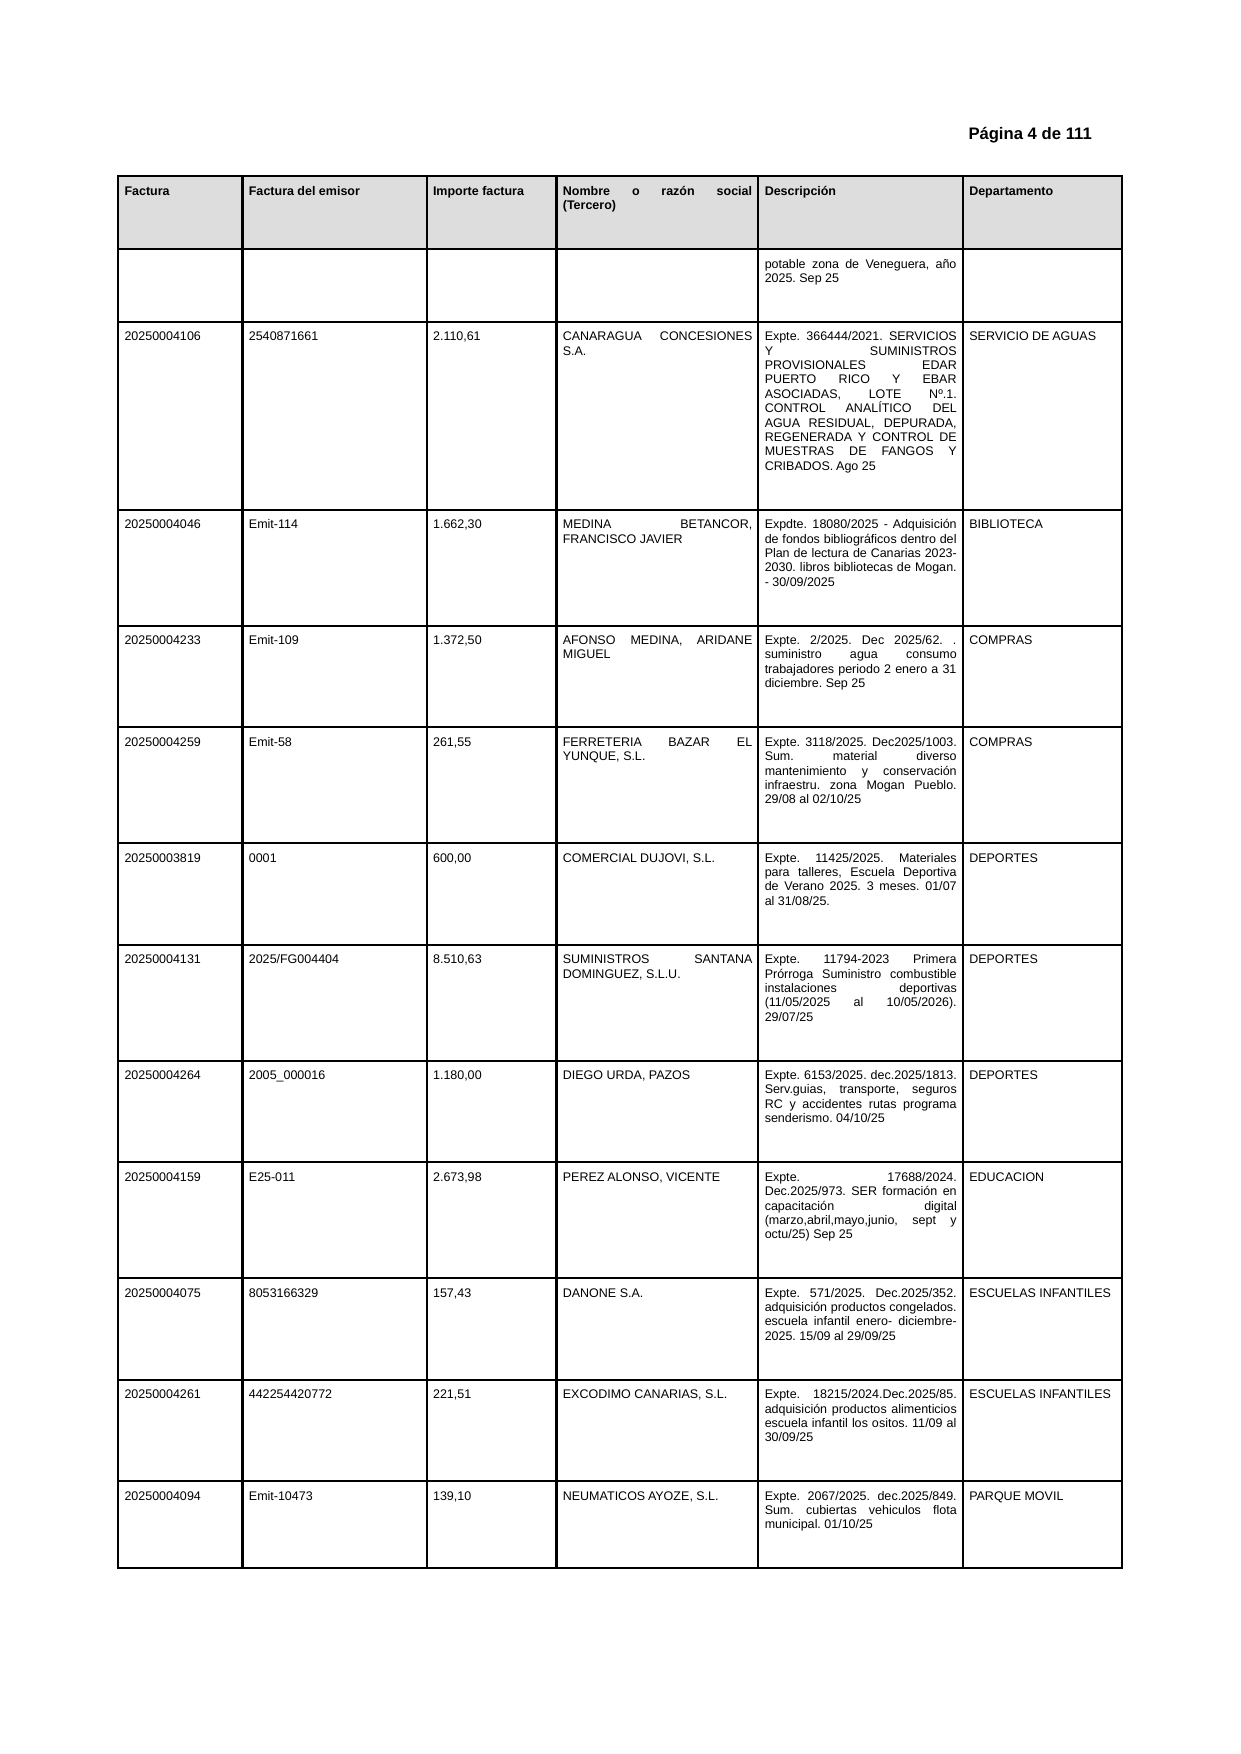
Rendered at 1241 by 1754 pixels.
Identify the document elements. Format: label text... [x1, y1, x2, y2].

table_cell 0001 [244, 844, 426, 943]
table_cell 20250004264 [119, 1062, 241, 1161]
table_cell 2.673,98 [428, 1163, 555, 1277]
table_cell 2.110,61 [428, 323, 555, 508]
table_cell Expte. 18215/2024.Dec.2025/85. adquisición productos alimenticios escuela infantil los ositos. 11/09 al 30/09/25 [759, 1381, 962, 1480]
table_cell 1.662,30 [428, 511, 555, 624]
table_cell Expte. 2067/2025. dec.2025/849. Sum. cubiertas vehiculos flota municipal. 01/10/25 [759, 1482, 962, 1567]
table_cell [558, 250, 757, 321]
table_cell ESCUELAS INFANTILES [964, 1279, 1121, 1378]
table_cell PARQUE MOVIL [964, 1482, 1121, 1567]
table_cell 2540871661 [244, 323, 426, 508]
table_cell CANARAGUA CONCESIONES S.A. [558, 323, 757, 508]
table_cell FERRETERIA BAZAR EL YUNQUE, S.L. [558, 728, 757, 842]
table_header Importe factura [428, 177, 555, 248]
table_cell 157,43 [428, 1279, 555, 1378]
table_cell 221,51 [428, 1381, 555, 1480]
table_cell 600,00 [428, 844, 555, 943]
table_cell COMPRAS [964, 728, 1121, 842]
table_cell [964, 250, 1121, 321]
table_cell 20250003819 [119, 844, 241, 943]
table_cell SERVICIO DE AGUAS [964, 323, 1121, 508]
table_cell DANONE S.A. [558, 1279, 757, 1378]
table_cell Expte. 11794-2023 Primera Prórroga Suministro combustible instalaciones deportivas (11/05/2025 al 10/05/2026). 29/07/25 [759, 946, 962, 1059]
table_cell BIBLIOTECA [964, 511, 1121, 624]
table_cell 8053166329 [244, 1279, 426, 1378]
table_cell MEDINA BETANCOR, FRANCISCO JAVIER [558, 511, 757, 624]
table_cell 20250004131 [119, 946, 241, 1059]
table_cell DEPORTES [964, 1062, 1121, 1161]
table_header Descripción [759, 177, 962, 248]
table_cell Expte. 366444/2021. SERVICIOS Y SUMINISTROS PROVISIONALES EDAR PUERTO RICO Y EBAR ASOCIADAS, LOTE Nº.1. CONTROL ANALÍTICO DEL AGUA RESIDUAL, DEPURADA, REGENERADA Y CONTROL DE MUESTRAS DE FANGOS Y CRIBADOS. Ago 25 [759, 323, 962, 508]
table_header Factura [119, 177, 241, 248]
table_cell 8.510,63 [428, 946, 555, 1059]
table_cell Expdte. 18080/2025 - Adquisición de fondos bibliográficos dentro del Plan de lectura de Canarias 2023-2030. libros bibliotecas de Mogan. - 30/09/2025 [759, 511, 962, 624]
table_cell NEUMATICOS AYOZE, S.L. [558, 1482, 757, 1567]
table_cell E25-011 [244, 1163, 426, 1277]
table_cell DEPORTES [964, 844, 1121, 943]
table_cell ESCUELAS INFANTILES [964, 1381, 1121, 1480]
table_cell Expte. 11425/2025. Materiales para talleres, Escuela Deportiva de Verano 2025. 3 meses. 01/07 al 31/08/25. [759, 844, 962, 943]
table_cell SUMINISTROS SANTANA DOMINGUEZ, S.L.U. [558, 946, 757, 1059]
table_cell 1.180,00 [428, 1062, 555, 1161]
table_cell DIEGO URDA, PAZOS [558, 1062, 757, 1161]
table_cell Expte. 571/2025. Dec.2025/352. adquisición productos congelados. escuela infantil enero- diciembre-2025. 15/09 al 29/09/25 [759, 1279, 962, 1378]
table_cell 20250004259 [119, 728, 241, 842]
table_cell 20250004261 [119, 1381, 241, 1480]
table_cell 20250004233 [119, 627, 241, 726]
table_cell PEREZ ALONSO, VICENTE [558, 1163, 757, 1277]
table_cell Expte. 3118/2025. Dec2025/1003. Sum. material diverso mantenimiento y conservación infraestru. zona Mogan Pueblo. 29/08 al 02/10/25 [759, 728, 962, 842]
table_cell COMPRAS [964, 627, 1121, 726]
table_cell 20250004094 [119, 1482, 241, 1567]
table_cell 20250004106 [119, 323, 241, 508]
table_cell AFONSO MEDINA, ARIDANE MIGUEL [558, 627, 757, 726]
table_cell Emit-109 [244, 627, 426, 726]
table_cell Emit-10473 [244, 1482, 426, 1567]
table_cell Expte. 2/2025. Dec 2025/62. . suministro agua consumo trabajadores periodo 2 enero a 31 diciembre. Sep 25 [759, 627, 962, 726]
table_cell potable zona de Veneguera, año 2025. Sep 25 [759, 250, 962, 321]
table_cell 261,55 [428, 728, 555, 842]
table_cell COMERCIAL DUJOVI, S.L. [558, 844, 757, 943]
table_cell EDUCACION [964, 1163, 1121, 1277]
table_cell [244, 250, 426, 321]
table_cell DEPORTES [964, 946, 1121, 1059]
table_cell [428, 250, 555, 321]
table_cell 20250004159 [119, 1163, 241, 1277]
table_header Departamento [964, 177, 1121, 248]
table_cell 20250004075 [119, 1279, 241, 1378]
table_cell Emit-114 [244, 511, 426, 624]
table_cell 2025/FG004404 [244, 946, 426, 1059]
table_header Nombre o razón social (Tercero) [558, 177, 757, 248]
table_cell Expte. 6153/2025. dec.2025/1813. Serv.guias, transporte, seguros RC y accidentes rutas programa senderismo. 04/10/25 [759, 1062, 962, 1161]
table_cell EXCODIMO CANARIAS, S.L. [558, 1381, 757, 1480]
table_cell Expte. 17688/2024. Dec.2025/973. SER formación en capacitación digital (marzo,abril,mayo,junio, sept y octu/25) Sep 25 [759, 1163, 962, 1277]
table_header Factura del emisor [244, 177, 426, 248]
table_cell [119, 250, 241, 321]
table_cell 442254420772 [244, 1381, 426, 1480]
table_cell 20250004046 [119, 511, 241, 624]
table_cell Emit-58 [244, 728, 426, 842]
table_cell 2005_000016 [244, 1062, 426, 1161]
table_cell 139,10 [428, 1482, 555, 1567]
table_cell 1.372,50 [428, 627, 555, 726]
